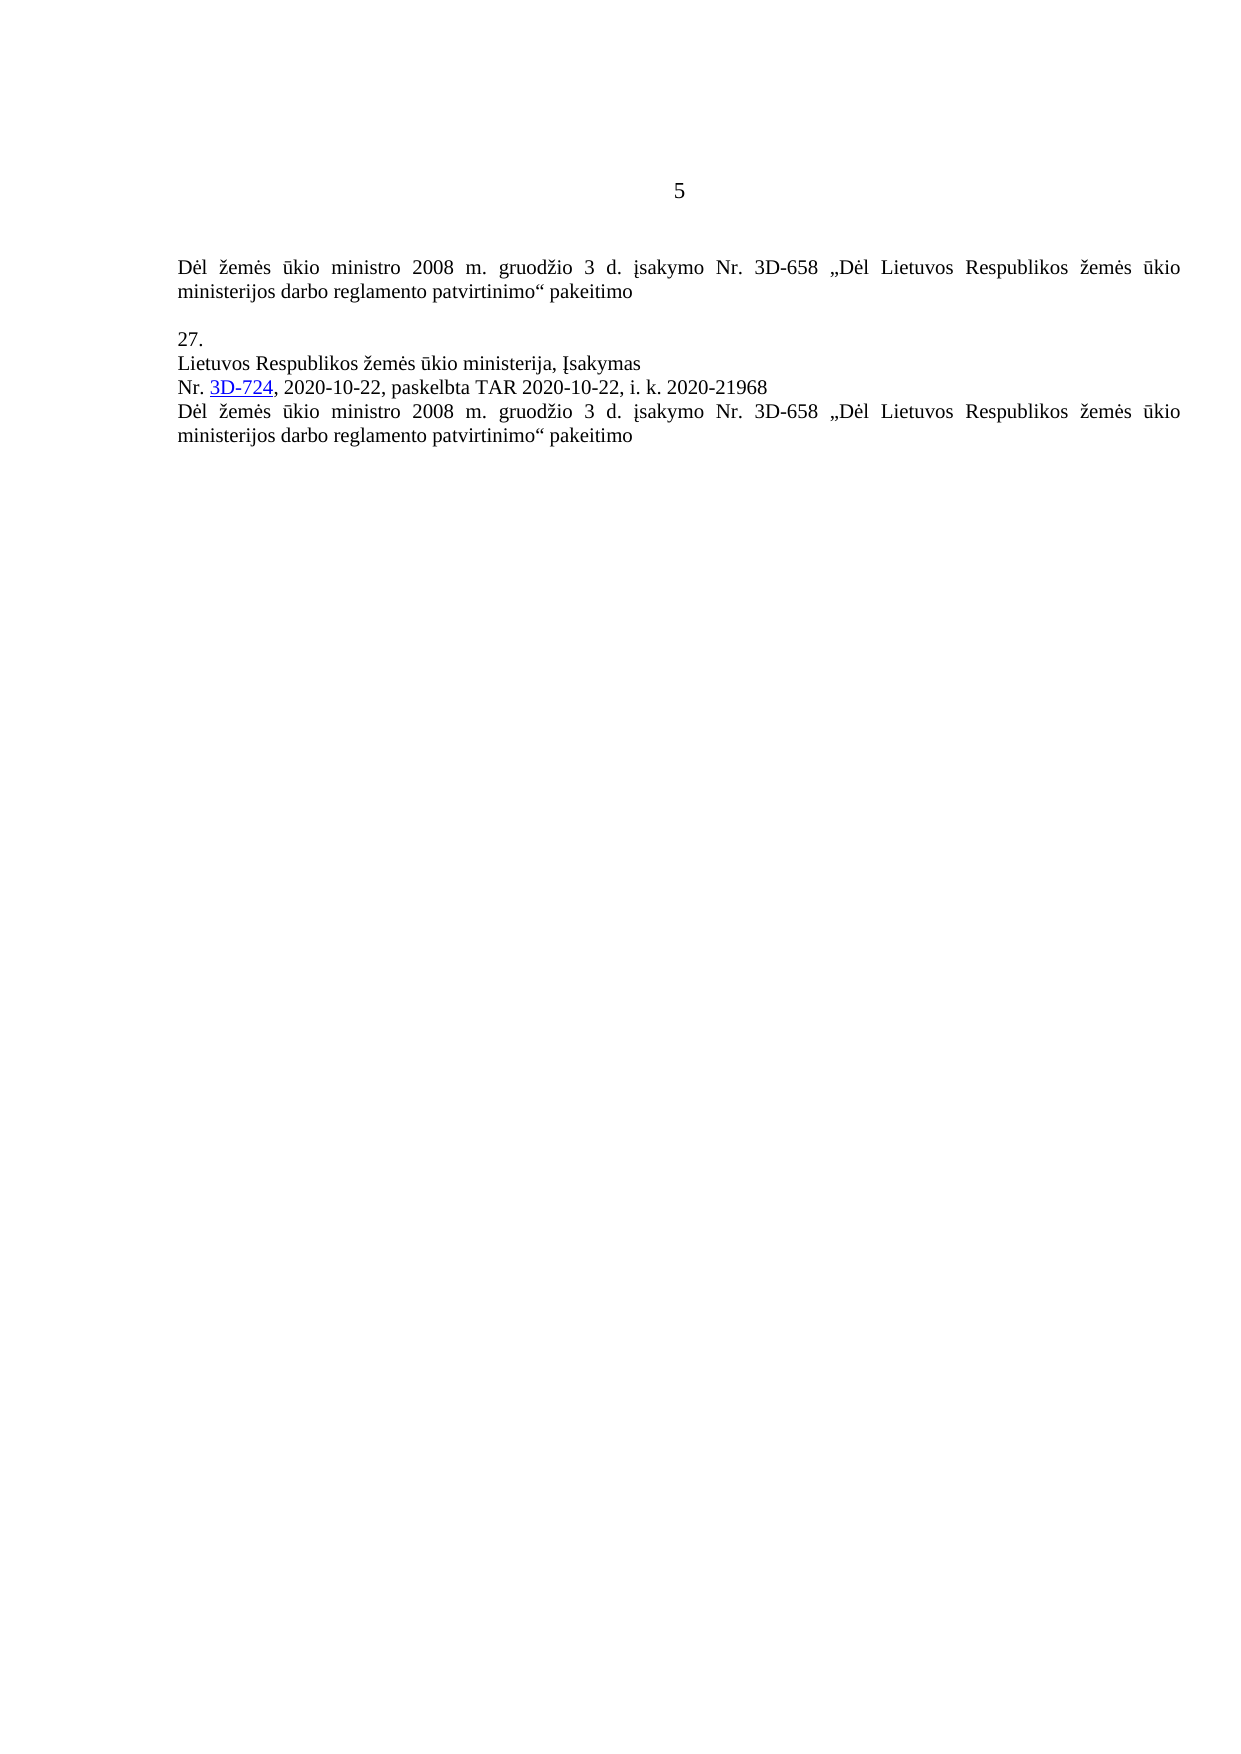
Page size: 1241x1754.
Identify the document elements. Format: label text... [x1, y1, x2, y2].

text Lietuvos Respublikos žemės ūkio ministerija, Įsakymas [177, 351, 1181, 375]
text Dėl žemės ūkio ministro 2008 m. gruodžio 3 d. įsakymo Nr. 3D-658 „Dėl Lietuvos Respublikos žemės ūkio ministerijos darbo reglamento patvirtinimo“ pakeitimo [177, 399, 1181, 447]
text 27. [177, 327, 1181, 351]
text Nr. 3D-724, 2020-10-22, paskelbta TAR 2020-10-22, i. k. 2020-21968 [177, 375, 1181, 399]
text Dėl žemės ūkio ministro 2008 m. gruodžio 3 d. įsakymo Nr. 3D-658 „Dėl Lietuvos Respublikos žemės ūkio ministerijos darbo reglamento patvirtinimo“ pakeitimo [177, 254, 1181, 303]
